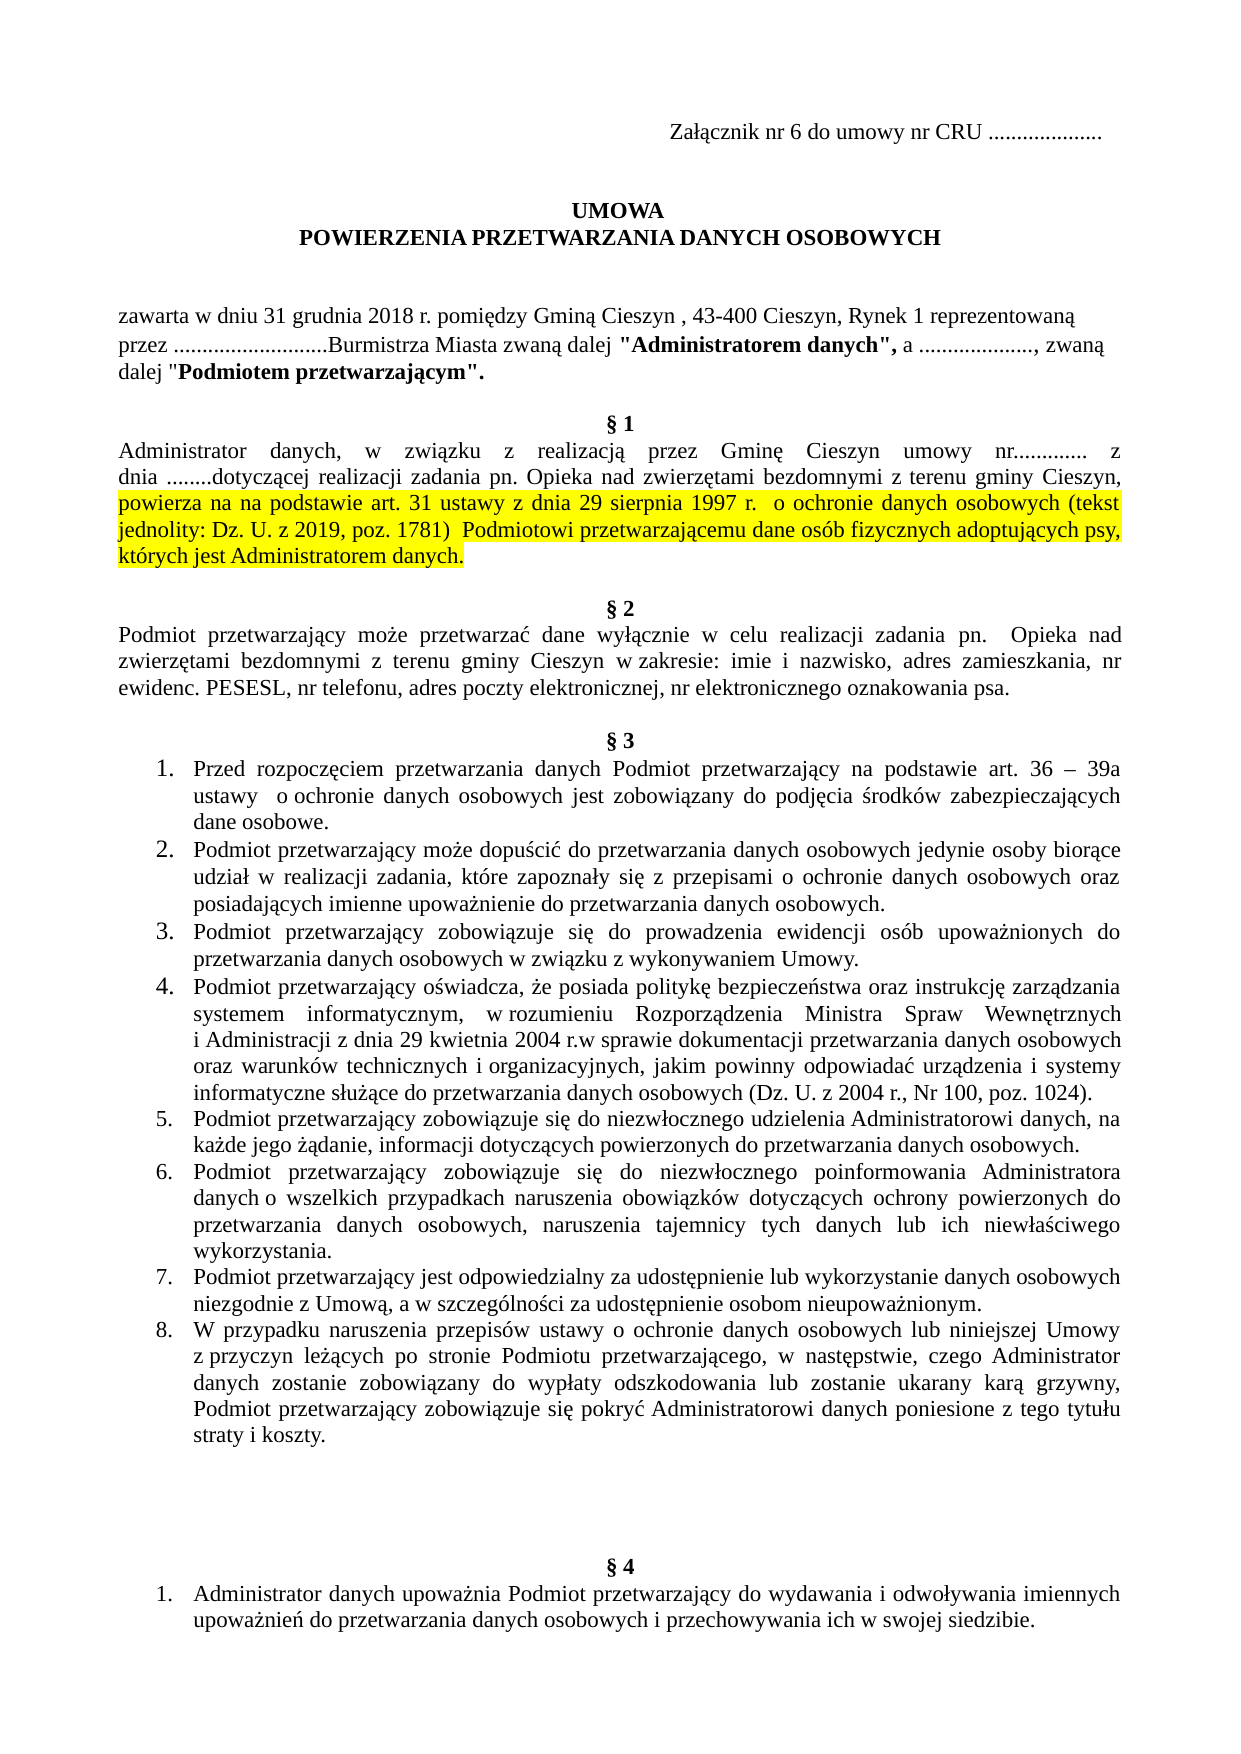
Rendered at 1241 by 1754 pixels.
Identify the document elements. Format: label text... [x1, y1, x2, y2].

text Administrator danych, w związku z realizacją przez Gminę Cieszyn umowy nr............. z dnia ........dotyczącej realizacji zadania pn. Opieka nad zwierzętami bezdomnymi z terenu gminy Cieszyn, powierza na na podstawie art. 31 ustawy z dnia 29 sierpnia 1997 r. o ochronie danych osobowych (tekst jednolity: Dz. U. z 2019, poz. 1781) Podmiotowi przetwarzającemu dane osób fizycznych adoptujących psy, których jest Administratorem danych. [118, 437, 1122, 568]
list Podmiot przetwarzający zobowiązuje się do prowadzenia ewidencji osób upoważnionych do przetwarzania danych osobowych w związku z wykonywaniem Umowy. [156, 916, 1122, 971]
text § 4 [118, 1553, 1122, 1579]
text Załącznik nr 6 do umowy nr CRU .................... [118, 118, 1122, 144]
text POWIERZENIA PRZETWARZANIA DANYCH OSOBOWYCH [118, 223, 1122, 250]
list W przypadku naruszenia przepisów ustawy o ochronie danych osobowych lub niniejszej Umowy z przyczyn leżących po stronie Podmiotu przetwarzającego, w następstwie, czego Administrator danych zostanie zobowiązany do wypłaty odszkodowania lub zostanie ukarany karą grzywny, Podmiot przetwarzający zobowiązuje się pokryć Administratorowi danych poniesione z tego tytułu straty i koszty. [156, 1316, 1122, 1448]
list Podmiot przetwarzający oświadcza, że posiada politykę bezpieczeństwa oraz instrukcję zarządzania systemem informatycznym, w rozumieniu Rozporządzenia Ministra Spraw Wewnętrznych i Administracji z dnia 29 kwietnia 2004 r.w sprawie dokumentacji przetwarzania danych osobowych oraz warunków technicznych i organizacyjnych, jakim powinny odpowiadać urządzenia i systemy informatyczne służące do przetwarzania danych osobowych (Dz. U. z 2004 r., Nr 100, poz. 1024). [156, 971, 1122, 1105]
text UMOWA [118, 197, 1122, 223]
list Podmiot przetwarzający jest odpowiedzialny za udostępnienie lub wykorzystanie danych osobowych niezgodnie z Umową, a w szczególności za udostępnienie osobom nieupoważnionym. [156, 1263, 1122, 1316]
text zawarta w dniu 31 grudnia 2018 r. pomiędzy Gminą Cieszyn , 43-400 Cieszyn, Rynek 1 reprezentowaną przez ...........................Burmistrza Miasta zwaną dalej "Administratorem danych", a ...................., zwaną dalej "Podmiotem przetwarzającym". [118, 303, 1122, 384]
text § 1 [118, 410, 1122, 437]
list Podmiot przetwarzający zobowiązuje się do niezwłocznego poinformowania Administratora danych o wszelkich przypadkach naruszenia obowiązków dotyczących ochrony powierzonych do przetwarzania danych osobowych, naruszenia tajemnicy tych danych lub ich niewłaściwego wykorzystania. [156, 1158, 1122, 1263]
text Podmiot przetwarzający może przetwarzać dane wyłącznie w celu realizacji zadania pn. Opieka nad zwierzętami bezdomnymi z terenu gminy Cieszyn w zakresie: imie i nazwisko, adres zamieszkania, nr ewidenc. PESESL, nr telefonu, adres poczty elektronicznej, nr elektronicznego oznakowania psa. [118, 621, 1122, 700]
text § 2 [118, 595, 1122, 621]
list Przed rozpoczęciem przetwarzania danych Podmiot przetwarzający na podstawie art. 36 – 39a ustawy o ochronie danych osobowych jest zobowiązany do podjęcia środków zabezpieczających dane osobowe. [156, 753, 1122, 834]
text § 3 [118, 727, 1122, 753]
list Podmiot przetwarzający może dopuścić do przetwarzania danych osobowych jedynie osoby biorące udział w realizacji zadania, które zapoznały się z przepisami o ochronie danych osobowych oraz posiadających imienne upoważnienie do przetwarzania danych osobowych. [156, 834, 1122, 916]
list Administrator danych upoważnia Podmiot przetwarzający do wydawania i odwoływania imiennych upoważnień do przetwarzania danych osobowych i przechowywania ich w swojej siedzibie. [156, 1579, 1122, 1632]
list Podmiot przetwarzający zobowiązuje się do niezwłocznego udzielenia Administratorowi danych, na każde jego żądanie, informacji dotyczących powierzonych do przetwarzania danych osobowych. [156, 1105, 1122, 1158]
